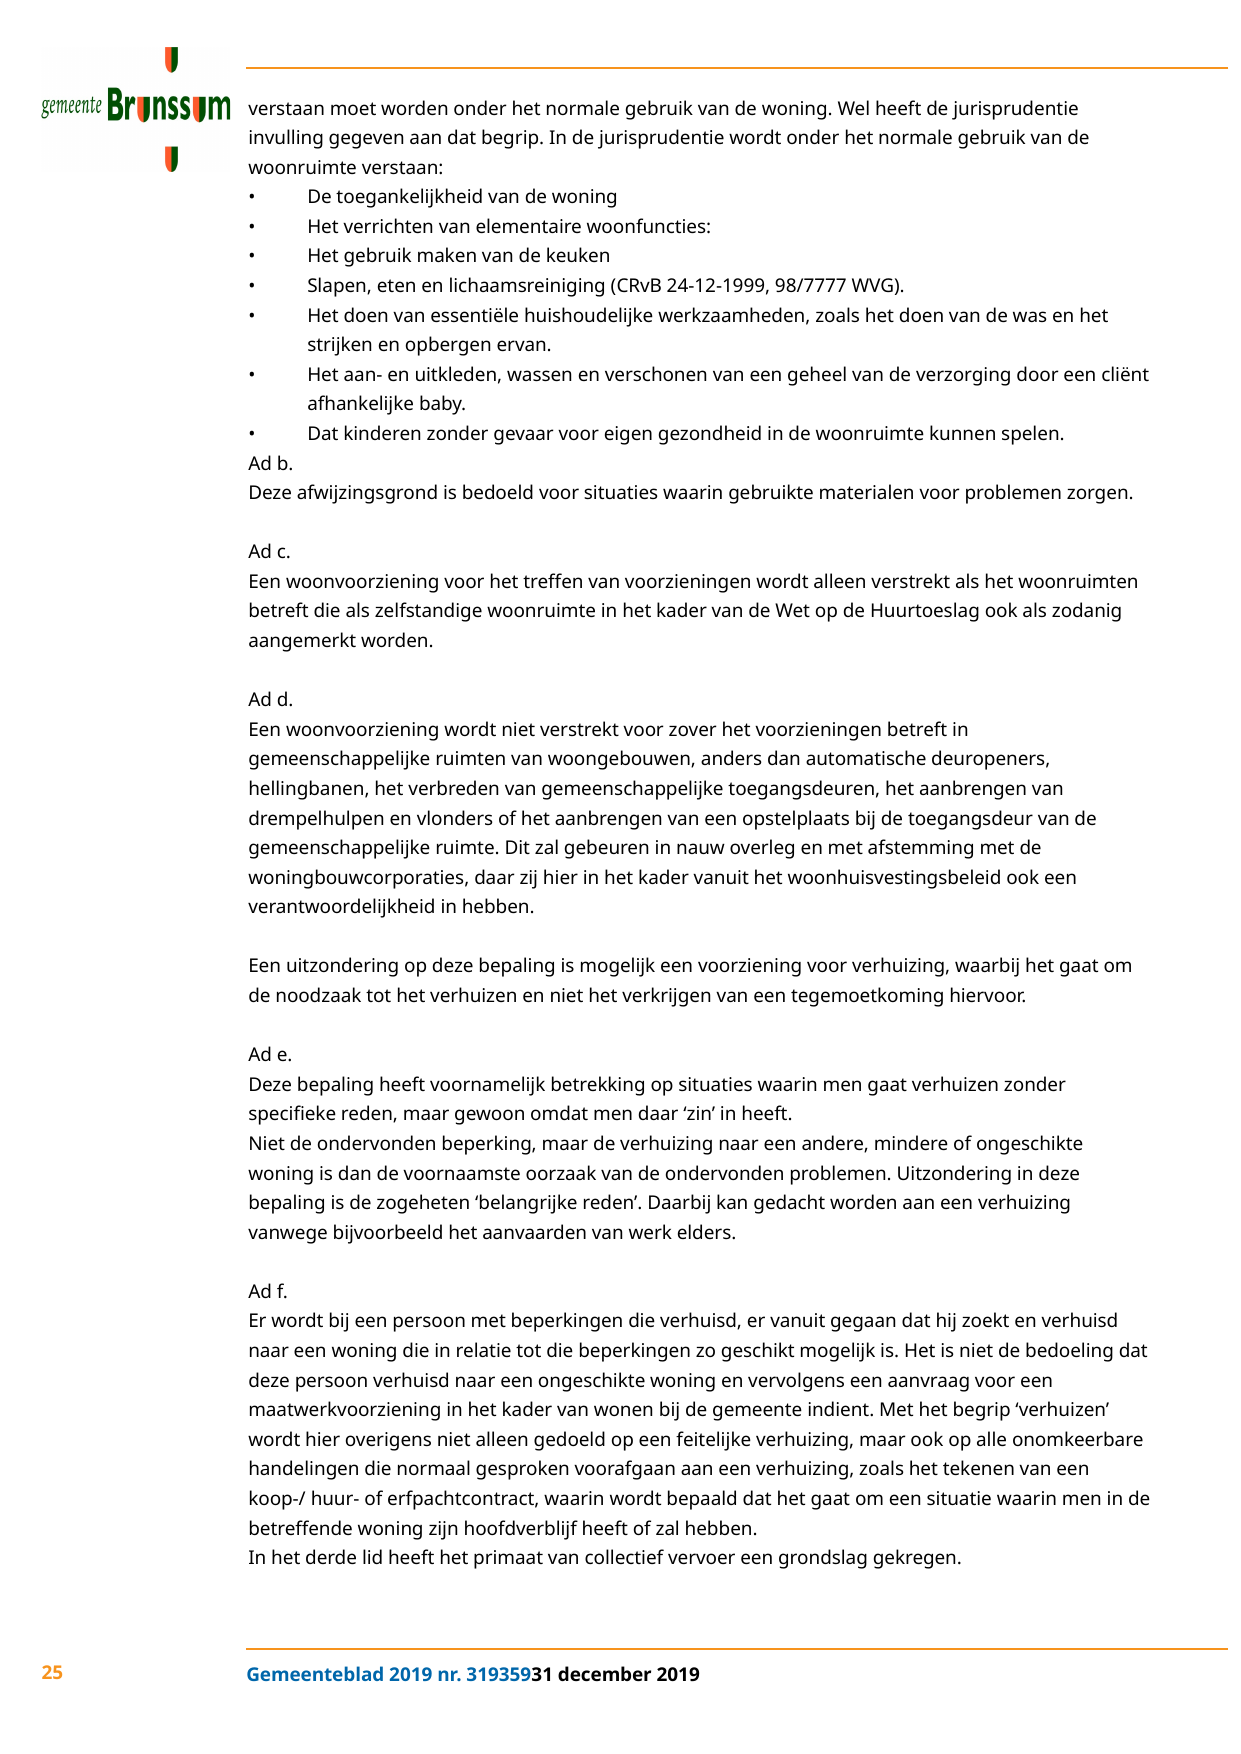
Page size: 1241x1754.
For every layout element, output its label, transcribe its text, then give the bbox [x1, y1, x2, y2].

text Er wordt bij een persoon met beperkingen die verhuisd, er vanuit gegaan dat hij zoekt en verhuisd naar een woning die in relatie tot die beperkingen zo geschikt mogelijk is. Het is niet de bedoeling dat deze persoon verhuisd naar een ongeschikte woning en vervolgens een aanvraag voor een maatwerkvoorziening in het kader van wonen bij de gemeente indient. Met het begrip ‘verhuizen’ wordt hier overigens niet alleen gedoeld op een feitelijke verhuizing, maar ook op alle onomkeerbare handelingen die normaal gesproken voorafgaan aan een verhuizing, zoals het tekenen van een koop-/ huur- of erfpachtcontract, waarin wordt bepaald dat het gaat om een situatie waarin men in de betreffende woning zijn hoofdverblijf heeft of zal hebben. [248, 1308, 1152, 1541]
picture [41, 47, 231, 172]
text In het derde lid heeft het primaat van collectief vervoer een grondslag gekregen. [248, 1544, 1152, 1570]
text Een uitzondering op deze bepaling is mogelijk een voorziening voor verhuizing, waarbij het gaat om de noodzaak tot het verhuizen en niet het verkrijgen van een tegemoetkoming hiervoor. [248, 953, 1152, 1008]
text Een woonvoorziening voor het treffen van voorzieningen wordt alleen verstrekt als het woonruimten betreft die als zelfstandige woonruimte in het kader van de Wet op de Huurtoeslag ook als zodanig aangemerkt worden. [248, 568, 1152, 653]
list Het aan- en uitkleden, wassen en verschonen van een geheel van de verzorging door een cliënt afhankelijke baby. [248, 361, 1152, 416]
text Ad d. [248, 686, 1152, 712]
list Het verrichten van elementaire woonfuncties: [248, 213, 1152, 239]
text Ad f. [248, 1278, 1152, 1304]
text Ad c. [248, 538, 1152, 564]
list Het doen van essentiële huishoudelijke werkzaamheden, zoals het doen van de was en het strijken en opbergen ervan. [248, 302, 1152, 357]
list Dat kinderen zonder gevaar voor eigen gezondheid in de woonruimte kunnen spelen. [248, 420, 1152, 446]
text Een woonvoorziening wordt niet verstrekt voor zover het voorzieningen betreft in gemeenschappelijke ruimten van woongebouwen, anders dan automatische deuropeners, hellingbanen, het verbreden van gemeenschappelijke toegangsdeuren, het aanbrengen van drempelhulpen en vlonders of het aanbrengen van een opstelplaats bij de toegangsdeur van de gemeenschappelijke ruimte. Dit zal gebeuren in nauw overleg en met afstemming met de woningbouwcorporaties, daar zij hier in het kader vanuit het woonhuisvestingsbeleid ook een verantwoordelijkheid in hebben. [248, 716, 1152, 919]
text Ad b. [248, 450, 1152, 476]
text Ad e. [248, 1041, 1152, 1067]
list Slapen, eten en lichaamsreiniging (CRvB 24-12-1999, 98/7777 WVG). [248, 272, 1152, 298]
text Deze bepaling heeft voornamelijk betrekking op situaties waarin men gaat verhuizen zonder specifieke reden, maar gewoon omdat men daar ‘zin’ in heeft. [248, 1071, 1152, 1126]
text Deze afwijzingsgrond is bedoeld voor situaties waarin gebruikte materialen voor problemen zorgen. [248, 479, 1152, 505]
text verstaan moet worden onder het normale gebruik van de woning. Wel heeft de jurisprudentie invulling gegeven aan dat begrip. In de jurisprudentie wordt onder het normale gebruik van de woonruimte verstaan: [248, 95, 1152, 180]
list De toegankelijkheid van de woning [248, 183, 1152, 209]
list Het gebruik maken van de keuken [248, 243, 1152, 268]
text Niet de ondervonden beperking, maar de verhuizing naar een andere, mindere of ongeschikte woning is dan de voornaamste oorzaak van de ondervonden problemen. Uitzondering in deze bepaling is de zogeheten ‘belangrijke reden’. Daarbij kan gedacht worden aan een verhuizing vanwege bijvoorbeeld het aanvaarden van werk elders. [248, 1130, 1152, 1245]
